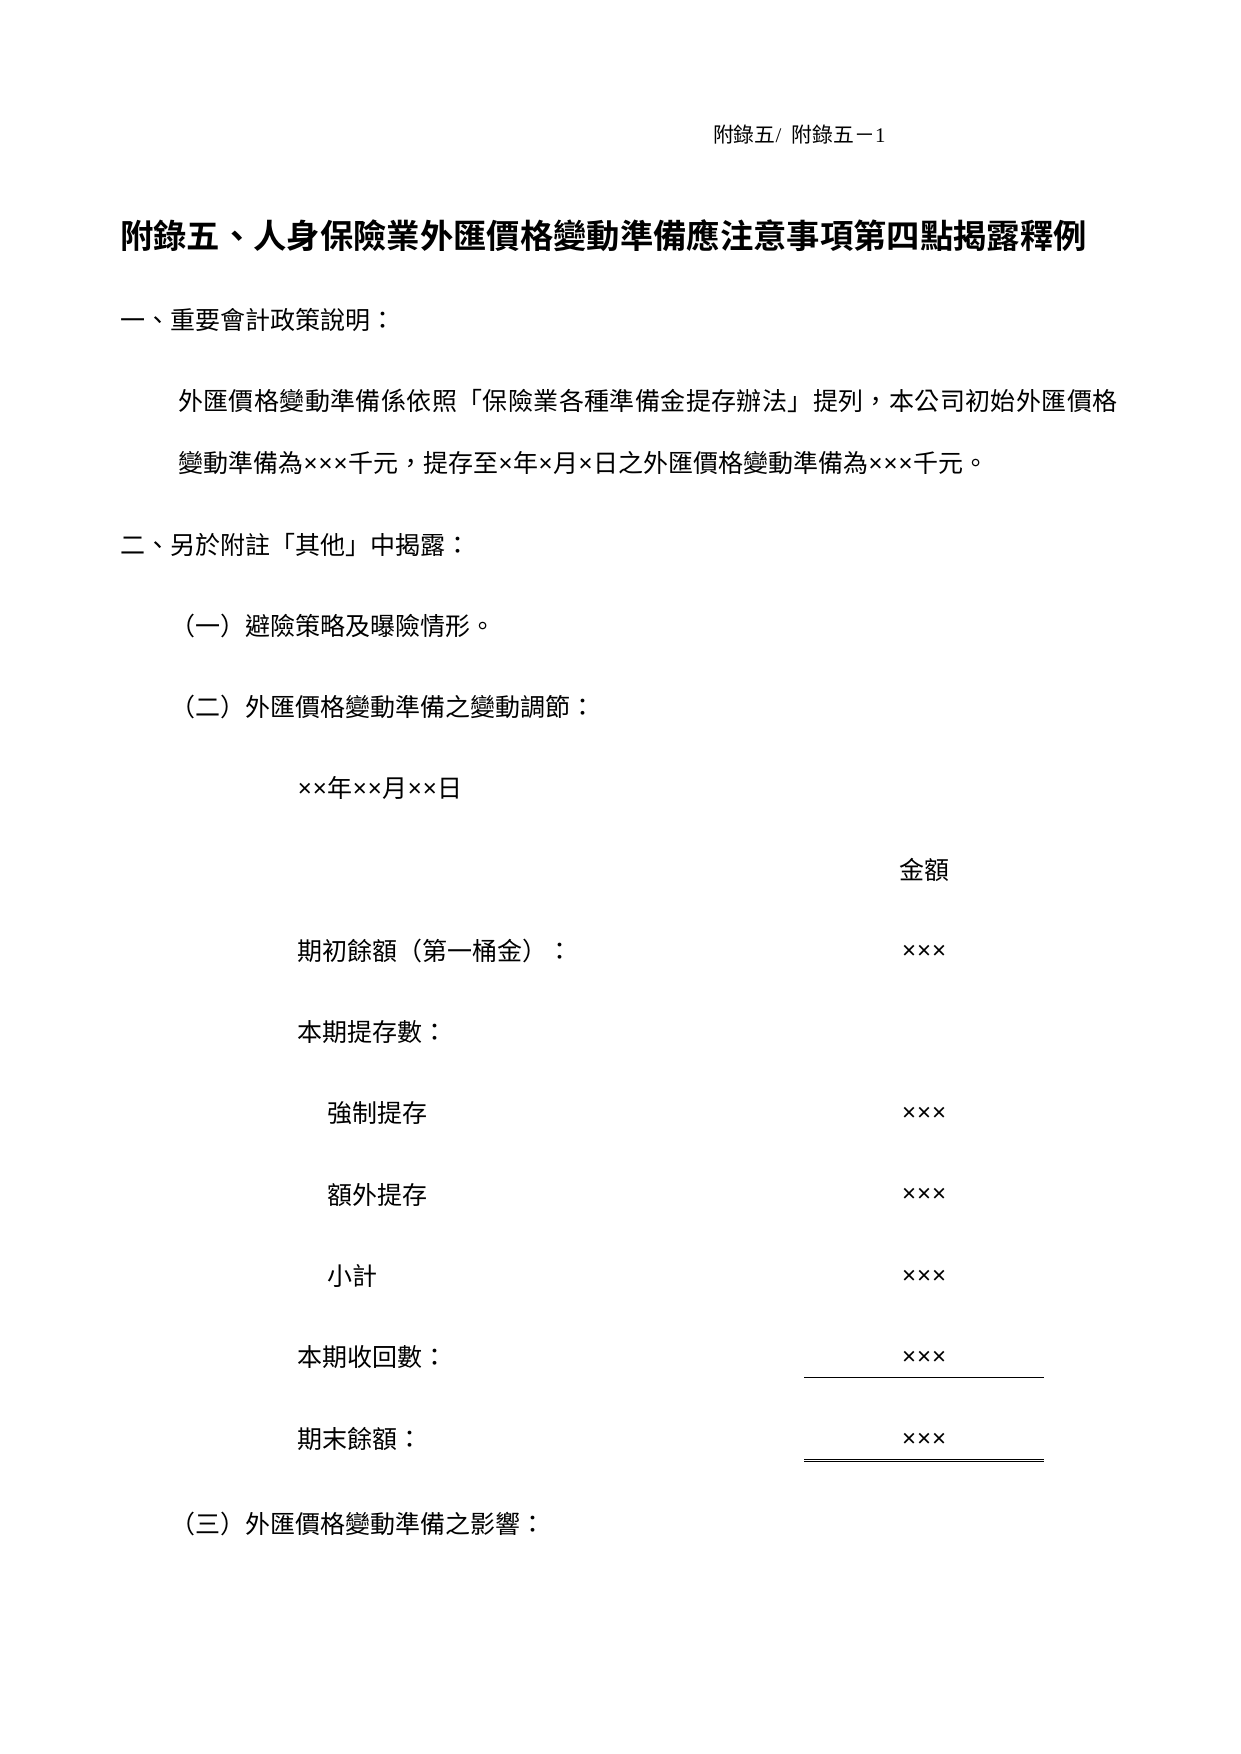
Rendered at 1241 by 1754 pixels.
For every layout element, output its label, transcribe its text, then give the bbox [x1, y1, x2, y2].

table_cell [754, 1377, 804, 1459]
table_cell [804, 970, 1044, 1052]
text （一）避險策略及曝險情形。 [120, 583, 1120, 645]
table_cell 本期收回數： [286, 1295, 754, 1377]
text 附錄五、人身保險業外匯價格變動準備應注意事項第四點揭露釋例 [120, 209, 1120, 258]
table_cell 期末餘額： [286, 1377, 754, 1459]
table_cell ××× [804, 889, 1044, 970]
table_cell 強制提存 [286, 1052, 754, 1133]
text （三）外匯價格變動準備之影響： [120, 1481, 1120, 1543]
table_cell 額外提存 [286, 1133, 754, 1214]
text 二、另於附註「其他」中揭露： [120, 502, 1120, 564]
table_cell [754, 1214, 804, 1295]
table_cell [754, 1052, 804, 1133]
table_cell 金額 [804, 808, 1044, 889]
table_cell ××× [804, 1052, 1044, 1133]
table_cell [754, 1295, 804, 1377]
table_cell [754, 970, 804, 1052]
text 外匯價格變動準備係依照「保險業各種準備金提存辦法」提列，本公司初始外匯價格變動準備為×××千元，提存至×年×月×日之外匯價格變動準備為×××千元。 [178, 358, 1120, 483]
table_cell [286, 808, 754, 889]
table_cell ××× [804, 1295, 1044, 1377]
table_cell ××× [804, 1214, 1044, 1295]
table_cell [754, 1133, 804, 1214]
text （二）外匯價格變動準備之變動調節： [120, 664, 1120, 727]
table_header ××年××月××日 [286, 727, 1044, 808]
table_cell 期初餘額（第一桶金）： [286, 889, 754, 970]
table_cell 本期提存數： [286, 970, 754, 1052]
table_cell 小計 [286, 1214, 754, 1295]
table_cell [754, 808, 804, 889]
table_cell ××× [804, 1133, 1044, 1214]
table_cell [754, 889, 804, 970]
text 一、重要會計政策說明： [120, 277, 1120, 339]
table_cell ××× [804, 1378, 1044, 1459]
